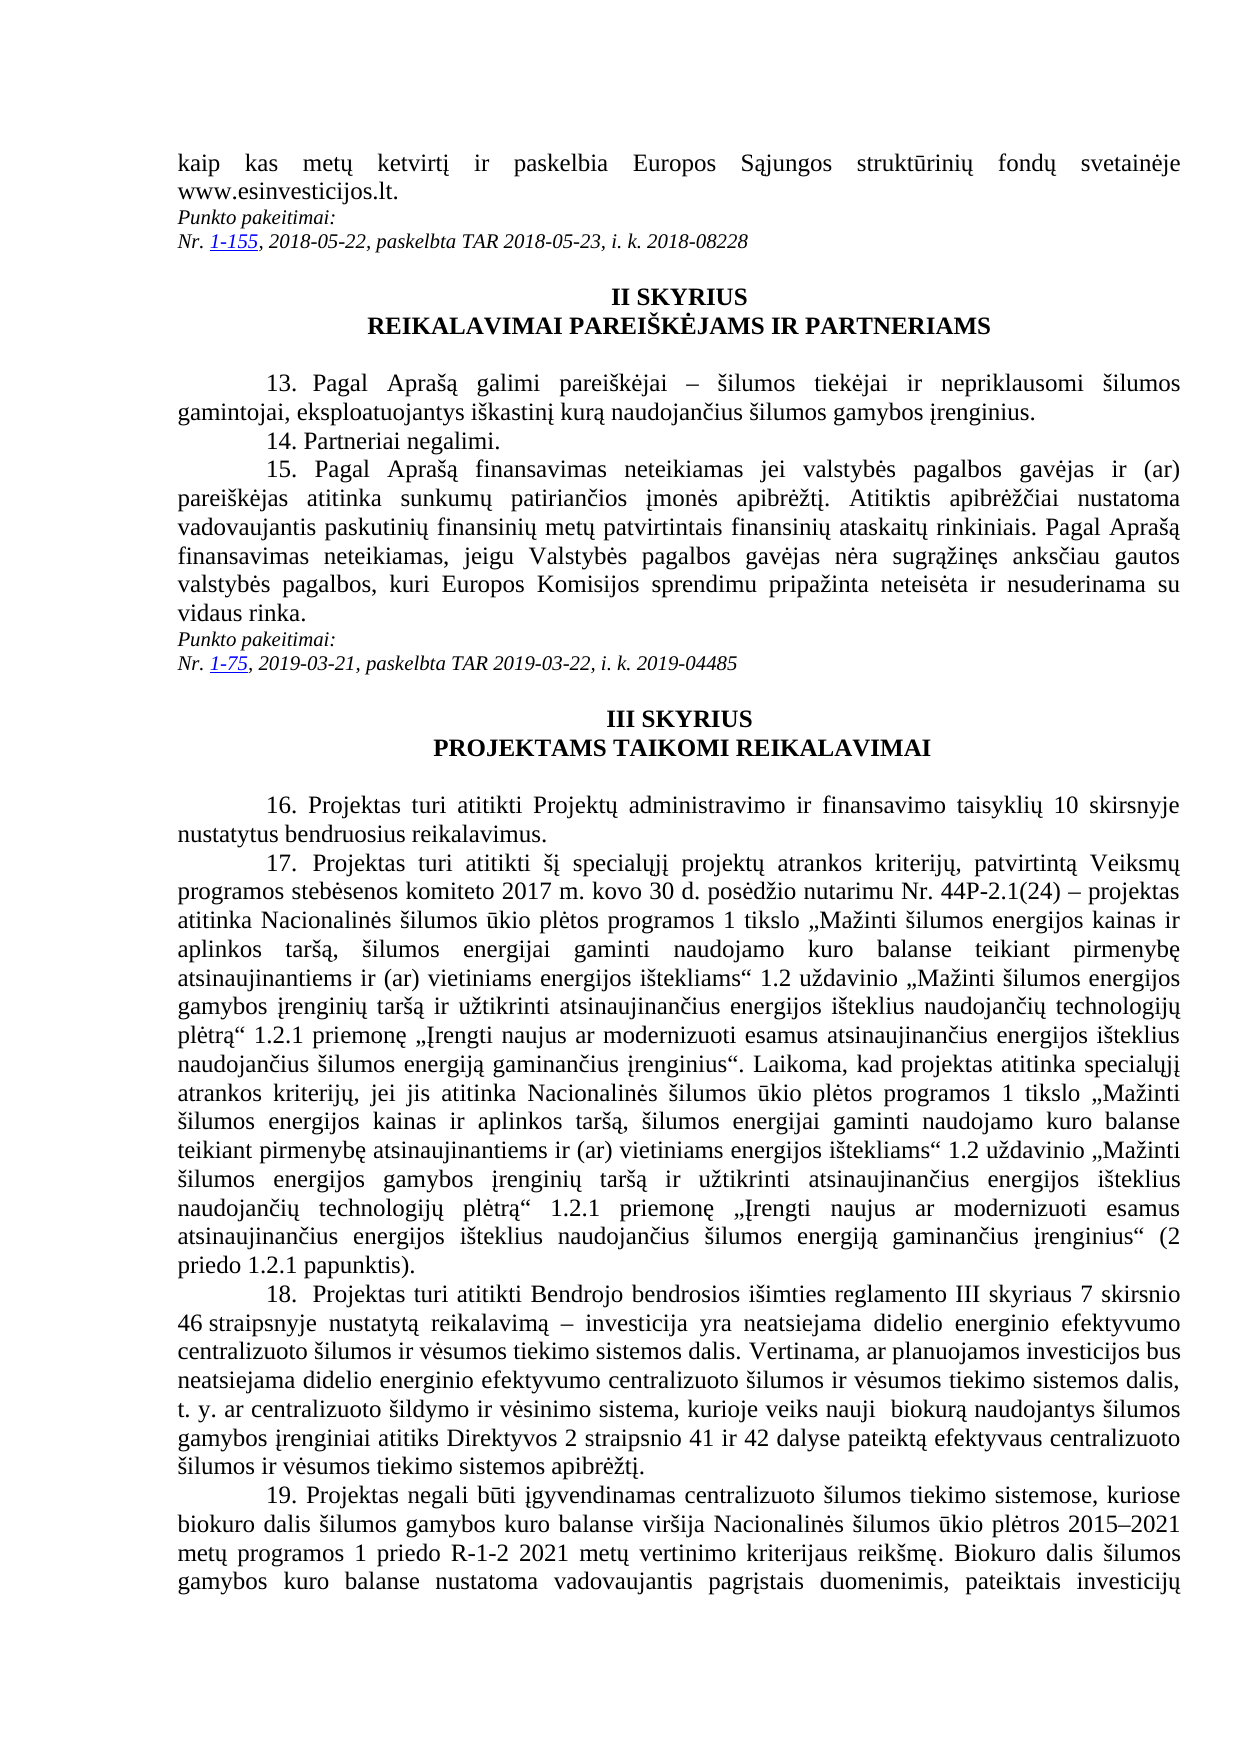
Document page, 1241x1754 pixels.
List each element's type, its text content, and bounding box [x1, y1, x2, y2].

text kaip kas metų ketvirtį ir paskelbia Europos Sąjungos struktūrinių fondų svetainėje www.esinvesticijos.lt. [177, 148, 1181, 205]
text Nr. 1-75, 2019-03-21, paskelbta TAR 2019-03-22, i. k. 2019-04485 [177, 651, 1181, 675]
text Nr. 1-155, 2018-05-22, paskelbta TAR 2018-05-23, i. k. 2018-08228 [177, 229, 1181, 253]
text 15. Pagal Aprašą finansavimas neteikiamas jei valstybės pagalbos gavėjas ir (ar) pareiškėjas atitinka sunkumų patiriančios įmonės apibrėžtį. Atitiktis apibrėžčiai nustatoma vadovaujantis paskutinių finansinių metų patvirtintais finansinių ataskaitų rinkiniais. Pagal Aprašą finansavimas neteikiamas, jeigu Valstybės pagalbos gavėjas nėra sugrąžinęs anksčiau gautos valstybės pagalbos, kuri Europos Komisijos sprendimu pripažinta neteisėta ir nesuderinama su vidaus rinka. [177, 454, 1181, 627]
text 16. Projektas turi atitikti Projektų administravimo ir finansavimo taisyklių 10 skirsnyje nustatytus bendruosius reikalavimus. [177, 790, 1181, 848]
text PROJEKTAMS TAIKOMI REIKALAVIMAI [177, 733, 1181, 761]
text Punkto pakeitimai: [177, 627, 1181, 651]
text III SKYRIUS [177, 704, 1181, 733]
text 13. Pagal Aprašą galimi pareiškėjai – šilumos tiekėjai ir nepriklausomi šilumos gamintojai, eksploatuojantys iškastinį kurą naudojančius šilumos gamybos įrenginius. [177, 368, 1181, 426]
text II SKYRIUS [177, 282, 1181, 311]
text 14. Partneriai negalimi. [177, 426, 1181, 454]
text 18. Projektas turi atitikti Bendrojo bendrosios išimties reglamento III skyriaus 7 skirsnio 46 straipsnyje nustatytą reikalavimą – investicija yra neatsiejama didelio energinio efektyvumo centralizuoto šilumos ir vėsumos tiekimo sistemos dalis. Vertinama, ar planuojamos investicijos bus neatsiejama didelio energinio efektyvumo centralizuoto šilumos ir vėsumos tiekimo sistemos dalis, t. y. ar centralizuoto šildymo ir vėsinimo sistema, kurioje veiks nauji biokurą naudojantys šilumos gamybos įrenginiai atitiks Direktyvos 2 straipsnio 41 ir 42 dalyse pateiktą efektyvaus centralizuoto šilumos ir vėsumos tiekimo sistemos apibrėžtį. [177, 1279, 1181, 1480]
text 17. Projektas turi atitikti šį specialųjį projektų atrankos kriterijų, patvirtintą Veiksmų programos stebėsenos komiteto 2017 m. kovo 30 d. posėdžio nutarimu Nr. 44P-2.1(24) – projektas atitinka Nacionalinės šilumos ūkio plėtos programos 1 tikslo „Mažinti šilumos energijos kainas ir aplinkos taršą, šilumos energijai gaminti naudojamo kuro balanse teikiant pirmenybę atsinaujinantiems ir (ar) vietiniams energijos ištekliams“ 1.2 uždavinio „Mažinti šilumos energijos gamybos įrenginių taršą ir užtikrinti atsinaujinančius energijos išteklius naudojančių technologijų plėtrą“ 1.2.1 priemonę „Įrengti naujus ar modernizuoti esamus atsinaujinančius energijos išteklius naudojančius šilumos energiją gaminančius įrenginius“. Laikoma, kad projektas atitinka specialųjį atrankos kriterijų, jei jis atitinka Nacionalinės šilumos ūkio plėtos programos 1 tikslo „Mažinti šilumos energijos kainas ir aplinkos taršą, šilumos energijai gaminti naudojamo kuro balanse teikiant pirmenybę atsinaujinantiems ir (ar) vietiniams energijos ištekliams“ 1.2 uždavinio „Mažinti šilumos energijos gamybos įrenginių taršą ir užtikrinti atsinaujinančius energijos išteklius naudojančių technologijų plėtrą“ 1.2.1 priemonę „Įrengti naujus ar modernizuoti esamus atsinaujinančius energijos išteklius naudojančius šilumos energiją gaminančius įrenginius“ (2 priedo 1.2.1 papunktis). [177, 848, 1181, 1279]
text 19. Projektas negali būti įgyvendinamas centralizuoto šilumos tiekimo sistemose, kuriose biokuro dalis šilumos gamybos kuro balanse viršija Nacionalinės šilumos ūkio plėtros 2015–2021 metų programos 1 priedo R-1-2 2021 metų vertinimo kriterijaus reikšmę. Biokuro dalis šilumos gamybos kuro balanse nustatoma vadovaujantis pagrįstais duomenimis, pateiktais investicijų [177, 1480, 1181, 1595]
text REIKALAVIMAI PAREIŠKĖJAMS IR PARTNERIAMS [177, 311, 1181, 339]
text Punkto pakeitimai: [177, 205, 1181, 229]
